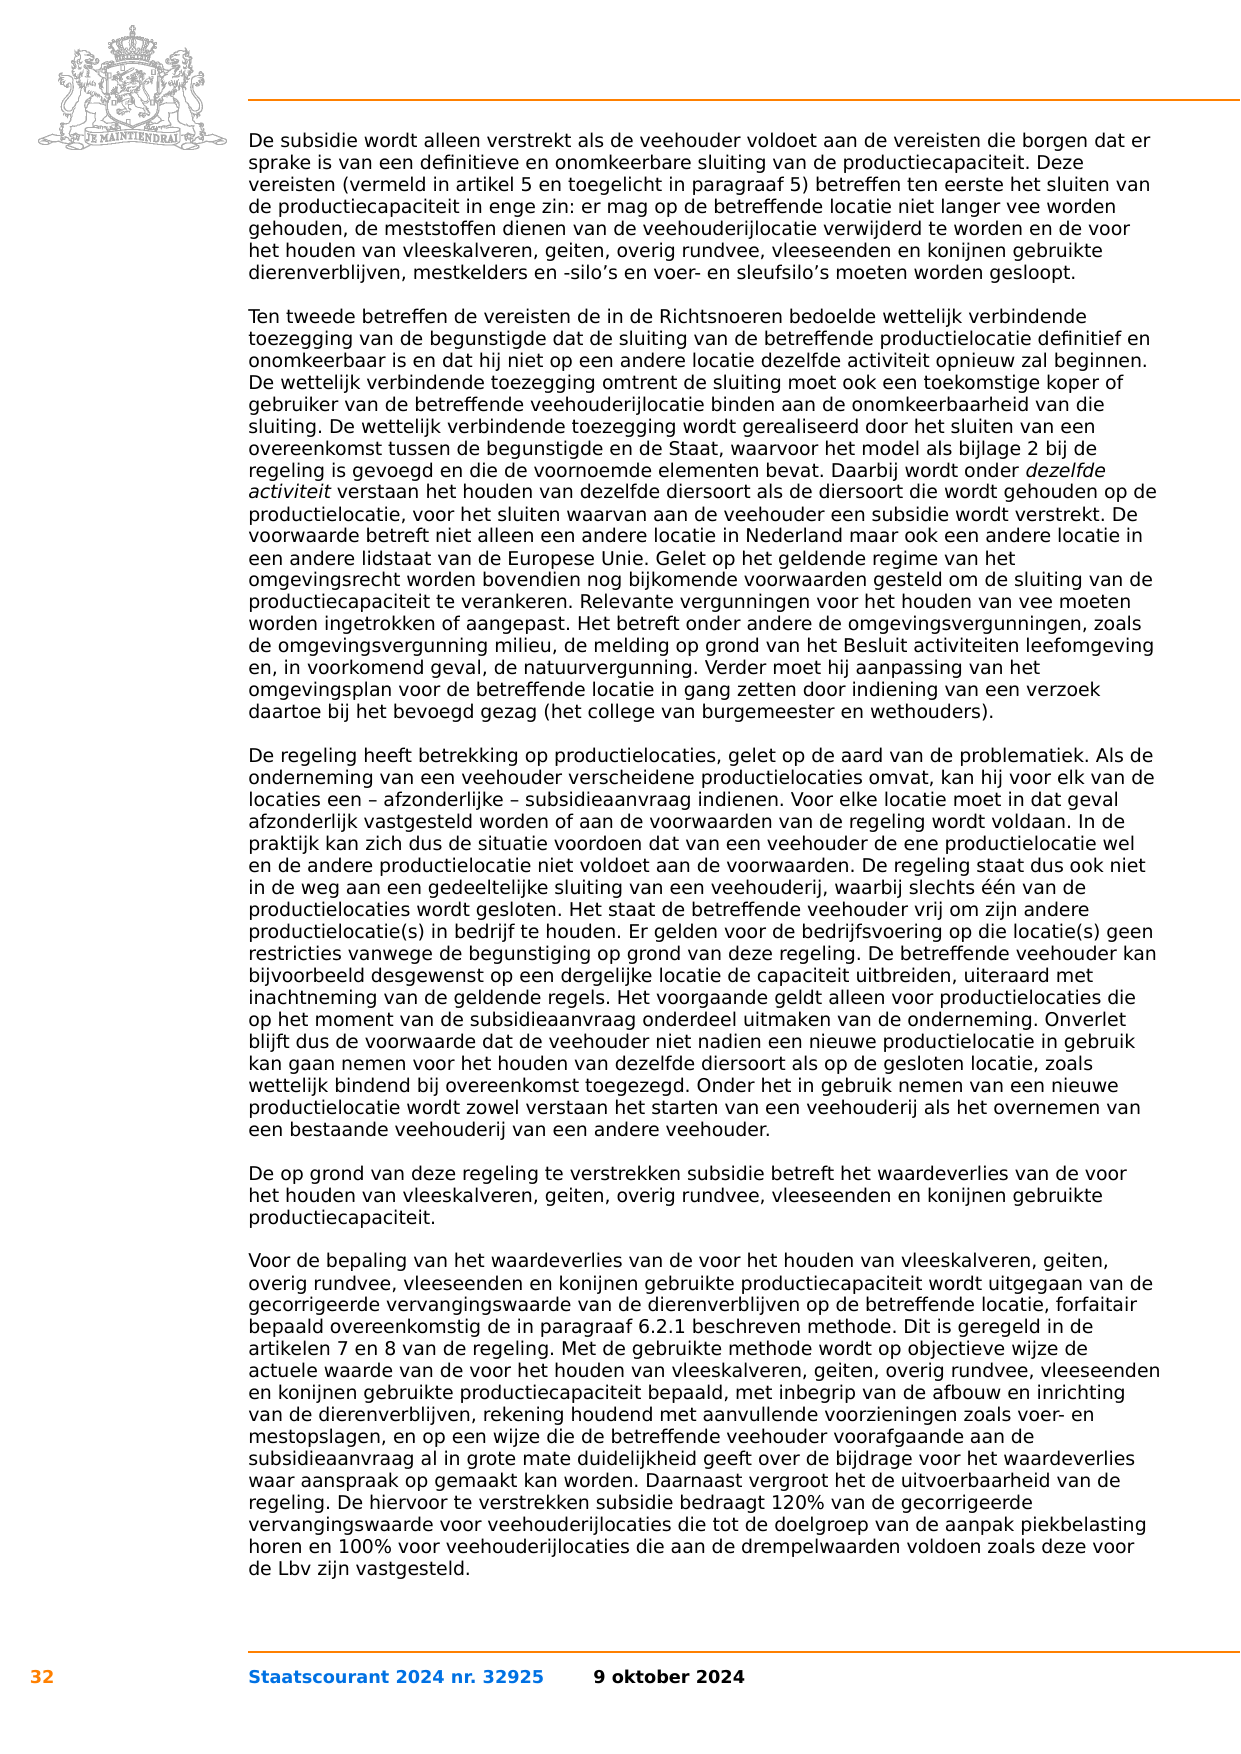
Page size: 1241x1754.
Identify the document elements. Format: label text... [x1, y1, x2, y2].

text De op grond van deze regeling te verstrekken subsidie betreft het waardeverlies van de voor het houden van vleeskalveren, geiten, overig rundvee, vleeseenden en konijnen gebruikte productiecapaciteit. [248, 1163, 1163, 1228]
text Ten tweede betreffen de vereisten de in de Richtsnoeren bedoelde wettelijk verbindende toezegging van de begunstigde dat de sluiting van de betreffende productielocatie definitief en onomkeerbaar is en dat hij niet op een andere locatie dezelfde activiteit opnieuw zal beginnen. De wettelijk verbindende toezegging omtrent de sluiting moet ook een toekomstige koper of gebruiker van de betreffende veehouderijlocatie binden aan de onomkeerbaarheid van die sluiting. De wettelijk verbindende toezegging wordt gerealiseerd door het sluiten van een overeenkomst tussen de begunstigde en de Staat, waarvoor het model als bijlage 2 bij de regeling is gevoegd en die de voornoemde elementen bevat. Daarbij wordt onder dezelfde activiteit verstaan het houden van dezelfde diersoort als de diersoort die wordt gehouden op de productielocatie, voor het sluiten waarvan aan de veehouder een subsidie wordt verstrekt. De voorwaarde betreft niet alleen een andere locatie in Nederland maar ook een andere locatie in een andere lidstaat van de Europese Unie. Gelet op het geldende regime van het omgevingsrecht worden bovendien nog bijkomende voorwaarden gesteld om de sluiting van de productiecapaciteit te verankeren. Relevante vergunningen voor het houden van vee moeten worden ingetrokken of aangepast. Het betreft onder andere de omgevingsvergunningen, zoals de omgevingsvergunning milieu, de melding op grond van het Besluit activiteiten leefomgeving en, in voorkomend geval, de natuurvergunning. Verder moet hij aanpassing van het omgevingsplan voor de betreffende locatie in gang zetten door indiening van een verzoek daartoe bij het bevoegd gezag (het college van burgemeester en wethouders). [248, 306, 1163, 723]
text De subsidie wordt alleen verstrekt als de veehouder voldoet aan de vereisten die borgen dat er sprake is van een definitieve en onomkeerbare sluiting van de productiecapaciteit. Deze vereisten (vermeld in artikel 5 en toegelicht in paragraaf 5) betreffen ten eerste het sluiten van de productiecapaciteit in enge zin: er mag op de betreffende locatie niet langer vee worden gehouden, de meststoffen dienen van de veehouderijlocatie verwijderd te worden en de voor het houden van vleeskalveren, geiten, overig rundvee, vleeseenden en konijnen gebruikte dierenverblijven, mestkelders en -silo’s en voer- en sleufsilo’s moeten worden gesloopt. [248, 130, 1163, 284]
text De regeling heeft betrekking op productielocaties, gelet op de aard van de problematiek. Als de onderneming van een veehouder verscheidene productielocaties omvat, kan hij voor elk van de locaties een – afzonderlijke – subsidieaanvraag indienen. Voor elke locatie moet in dat geval afzonderlijk vastgesteld worden of aan de voorwaarden van de regeling wordt voldaan. In de praktijk kan zich dus de situatie voordoen dat van een veehouder de ene productielocatie wel en de andere productielocatie niet voldoet aan de voorwaarden. De regeling staat dus ook niet in de weg aan een gedeeltelijke sluiting van een veehouderij, waarbij slechts één van de productielocaties wordt gesloten. Het staat de betreffende veehouder vrij om zijn andere productielocatie(s) in bedrijf te houden. Er gelden voor de bedrijfsvoering op die locatie(s) geen restricties vanwege de begunstiging op grond van deze regeling. De betreffende veehouder kan bijvoorbeeld desgewenst op een dergelijke locatie de capaciteit uitbreiden, uiteraard met inachtneming van de geldende regels. Het voorgaande geldt alleen voor productielocaties die op het moment van de subsidieaanvraag onderdeel uitmaken van de onderneming. Onverlet blijft dus de voorwaarde dat de veehouder niet nadien een nieuwe productielocatie in gebruik kan gaan nemen voor het houden van dezelfde diersoort als op de gesloten locatie, zoals wettelijk bindend bij overeenkomst toegezegd. Onder het in gebruik nemen van een nieuwe productielocatie wordt zowel verstaan het starten van een veehouderij als het overnemen van een bestaande veehouderij van een andere veehouder. [248, 745, 1163, 1141]
text Voor de bepaling van het waardeverlies van de voor het houden van vleeskalveren, geiten, overig rundvee, vleeseenden en konijnen gebruikte productiecapaciteit wordt uitgegaan van de gecorrigeerde vervangingswaarde van de dierenverblijven op de betreffende locatie, forfaitair bepaald overeenkomstig de in paragraaf 6.2.1 beschreven methode. Dit is geregeld in de artikelen 7 en 8 van de regeling. Met de gebruikte methode wordt op objectieve wijze de actuele waarde van de voor het houden van vleeskalveren, geiten, overig rundvee, vleeseenden en konijnen gebruikte productiecapaciteit bepaald, met inbegrip van de afbouw en inrichting van de dierenverblijven, rekening houdend met aanvullende voorzieningen zoals voer- en mestopslagen, en op een wijze die de betreffende veehouder voorafgaande aan de subsidieaanvraag al in grote mate duidelijkheid geeft over de bijdrage voor het waardeverlies waar aanspraak op gemaakt kan worden. Daarnaast vergroot het de uitvoerbaarheid van de regeling. De hiervoor te verstrekken subsidie bedraagt 120% van de gecorrigeerde vervangingswaarde voor veehouderijlocaties die tot de doelgroep van de aanpak piekbelasting horen en 100% voor veehouderijlocaties die aan de drempelwaarden voldoen zoals deze voor de Lbv zijn vastgesteld. [248, 1250, 1163, 1580]
picture [38, 25, 227, 150]
